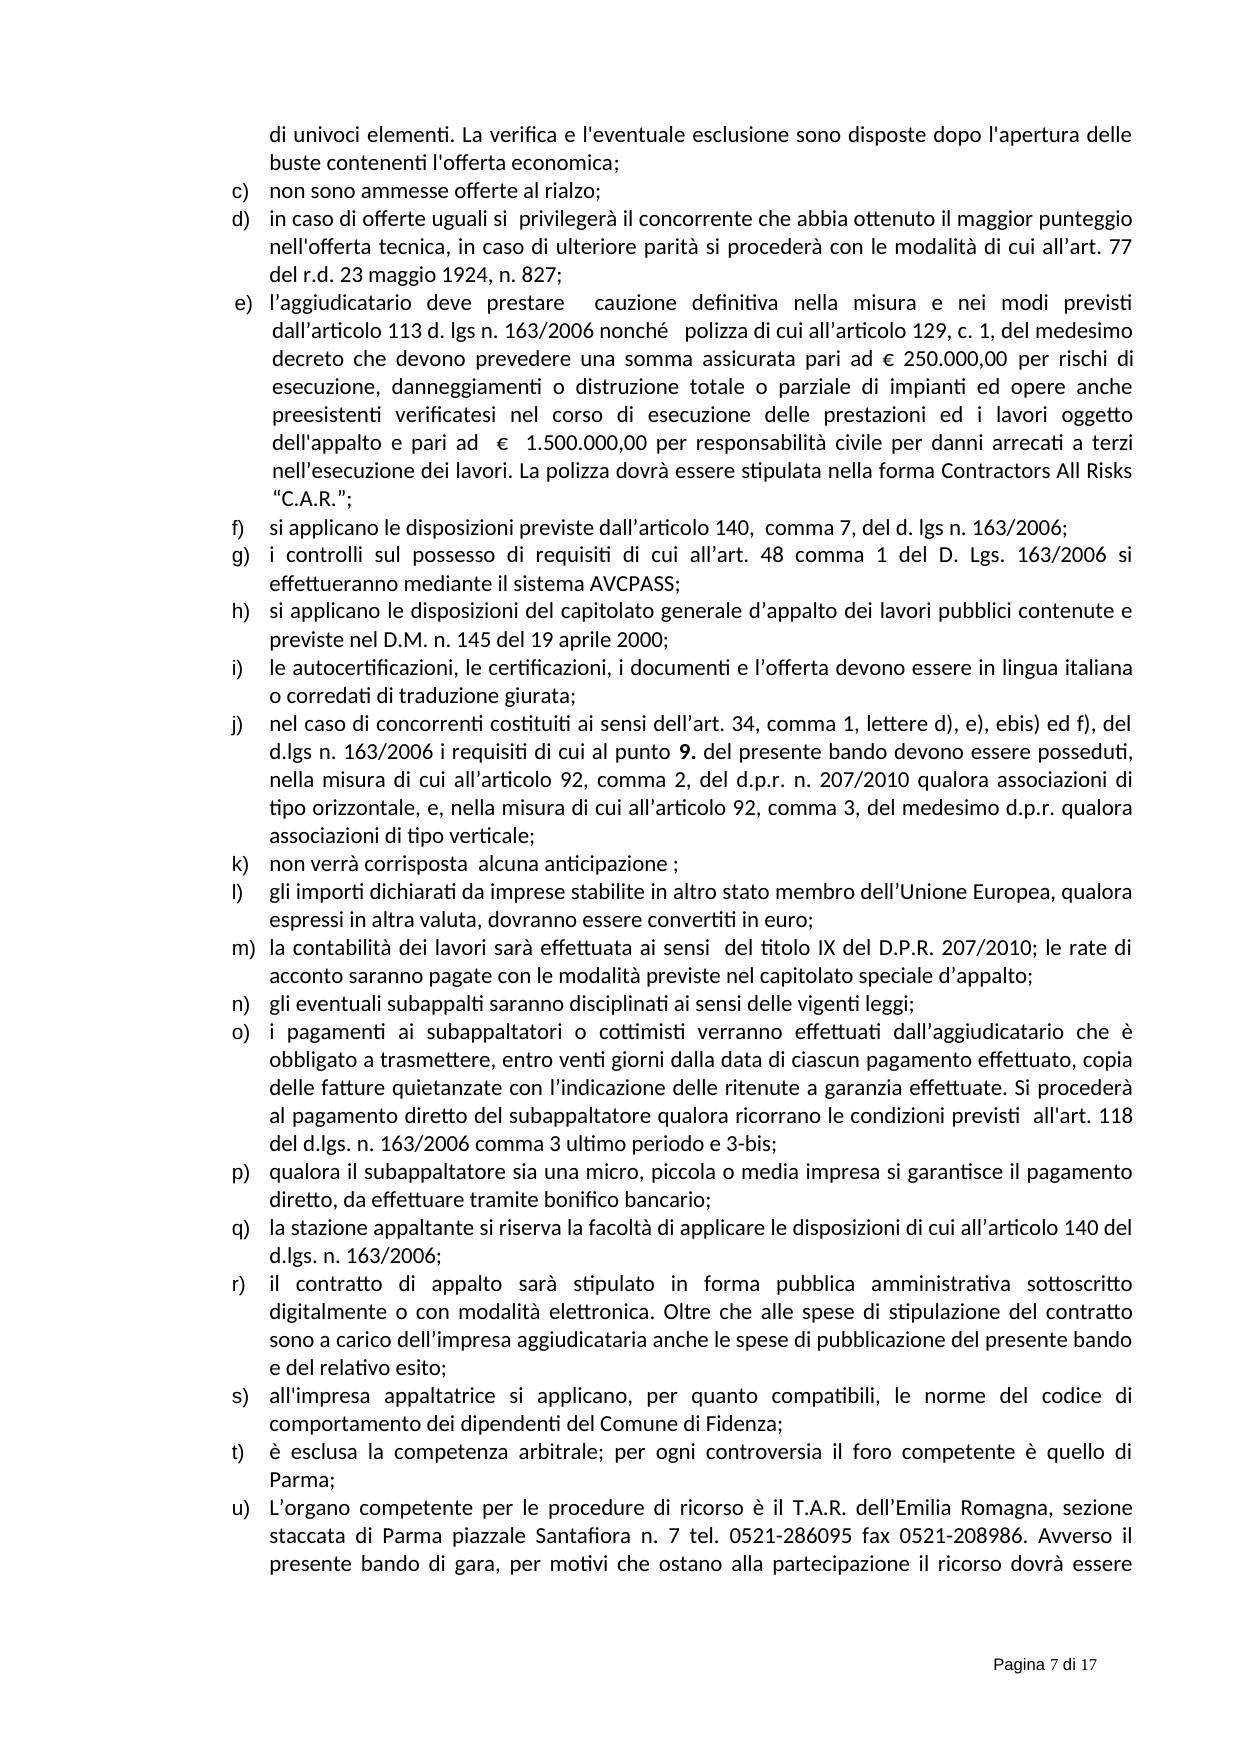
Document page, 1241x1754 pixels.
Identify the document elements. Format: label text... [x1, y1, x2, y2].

list gli importi dichiarati da imprese stabilite in altro stato membro dell’Unione Europea, qualora espressi in altra valuta, dovranno essere convertiti in euro; [232, 877, 1134, 933]
list in caso di offerte uguali si privilegerà il concorrente che abbia ottenuto il maggior punteggio nell'offerta tecnica, in caso di ulteriore parità si procederà con le modalità di cui all’art. 77 del r.d. 23 maggio 1924, n. 827; [232, 204, 1134, 288]
list nel caso di concorrenti costituiti ai sensi dell’art. 34, comma 1, lettere d), e), ebis) ed f), del d.lgs n. 163/2006 i requisiti di cui al punto 9. del presente bando devono essere posseduti, nella misura di cui all’articolo 92, comma 2, del d.p.r. n. 207/2010 qualora associazioni di tipo orizzontale, e, nella misura di cui all’articolo 92, comma 3, del medesimo d.p.r. qualora associazioni di tipo verticale; [232, 709, 1134, 849]
list le autocertificazioni, le certificazioni, i documenti e l’offerta devono essere in lingua italiana o corredati di traduzione giurata; [232, 653, 1134, 709]
list la contabilità dei lavori sarà effettuata ai sensi del titolo IX del D.P.R. 207/2010; le rate di acconto saranno pagate con le modalità previste nel capitolato speciale d’appalto; [232, 933, 1134, 989]
list gli eventuali subappalti saranno disciplinati ai sensi delle vigenti leggi; [232, 989, 1134, 1017]
list non sono ammesse offerte al rialzo; [232, 176, 1134, 204]
list non verrà corrisposta alcuna anticipazione ; [232, 849, 1134, 877]
list i controlli sul possesso di requisiti di cui all’art. 48 comma 1 del D. Lgs. 163/2006 si effettueranno mediante il sistema AVCPASS; [232, 541, 1134, 597]
list si applicano le disposizioni previste dall’articolo 140, comma 7, del d. lgs n. 163/2006; [232, 513, 1134, 541]
list L’organo competente per le procedure di ricorso è il T.A.R. dell’Emilia Romagna, sezione staccata di Parma piazzale Santafiora n. 7 tel. 0521-286095 fax 0521-208986. Avverso il presente bando di gara, per motivi che ostano alla partecipazione il ricorso dovrà essere [232, 1493, 1134, 1577]
list di univoci elementi. La verifica e l'eventuale esclusione sono disposte dopo l'apertura delle buste contenenti l'offerta economica; [232, 120, 1134, 176]
list la stazione appaltante si riserva la facoltà di applicare le disposizioni di cui all’articolo 140 del d.lgs. n. 163/2006; [232, 1213, 1134, 1269]
list il contratto di appalto sarà stipulato in forma pubblica amministrativa sottoscritto digitalmente o con modalità elettronica. Oltre che alle spese di stipulazione del contratto sono a carico dell’impresa aggiudicataria anche le spese di pubblicazione del presente bando e del relativo esito; [232, 1269, 1134, 1381]
list si applicano le disposizioni del capitolato generale d’appalto dei lavori pubblici contenute e previste nel D.M. n. 145 del 19 aprile 2000; [232, 597, 1134, 653]
list i pagamenti ai subappaltatori o cottimisti verranno effettuati dall’aggiudicatario che è obbligato a trasmettere, entro venti giorni dalla data di ciascun pagamento effettuato, copia delle fatture quietanzate con l’indicazione delle ritenute a garanzia effettuate. Si procederà al pagamento diretto del subappaltatore qualora ricorrano le condizioni previsti all'art. 118 del d.lgs. n. 163/2006 comma 3 ultimo periodo e 3-bis; [232, 1017, 1134, 1157]
list è esclusa la competenza arbitrale; per ogni controversia il foro competente è quello di Parma; [232, 1437, 1134, 1493]
list l’aggiudicatario deve prestare cauzione definitiva nella misura e nei modi previsti dall’articolo 113 d. lgs n. 163/2006 nonché polizza di cui all’articolo 129, c. 1, del medesimo decreto che devono prevedere una somma assicurata pari ad € 250.000,00 per rischi di esecuzione, danneggiamenti o distruzione totale o parziale di impianti ed opere anche preesistenti verificatesi nel corso di esecuzione delle prestazioni ed i lavori oggetto dell'appalto e pari ad € 1.500.000,00 per responsabilità civile per danni arrecati a terzi nell’esecuzione dei lavori. La polizza dovrà essere stipulata nella forma Contractors All Risks “C.A.R.”; [234, 288, 1134, 513]
list all'impresa appaltatrice si applicano, per quanto compatibili, le norme del codice di comportamento dei dipendenti del Comune di Fidenza; [232, 1381, 1134, 1437]
list qualora il subappaltatore sia una micro, piccola o media impresa si garantisce il pagamento diretto, da effettuare tramite bonifico bancario; [232, 1157, 1134, 1213]
